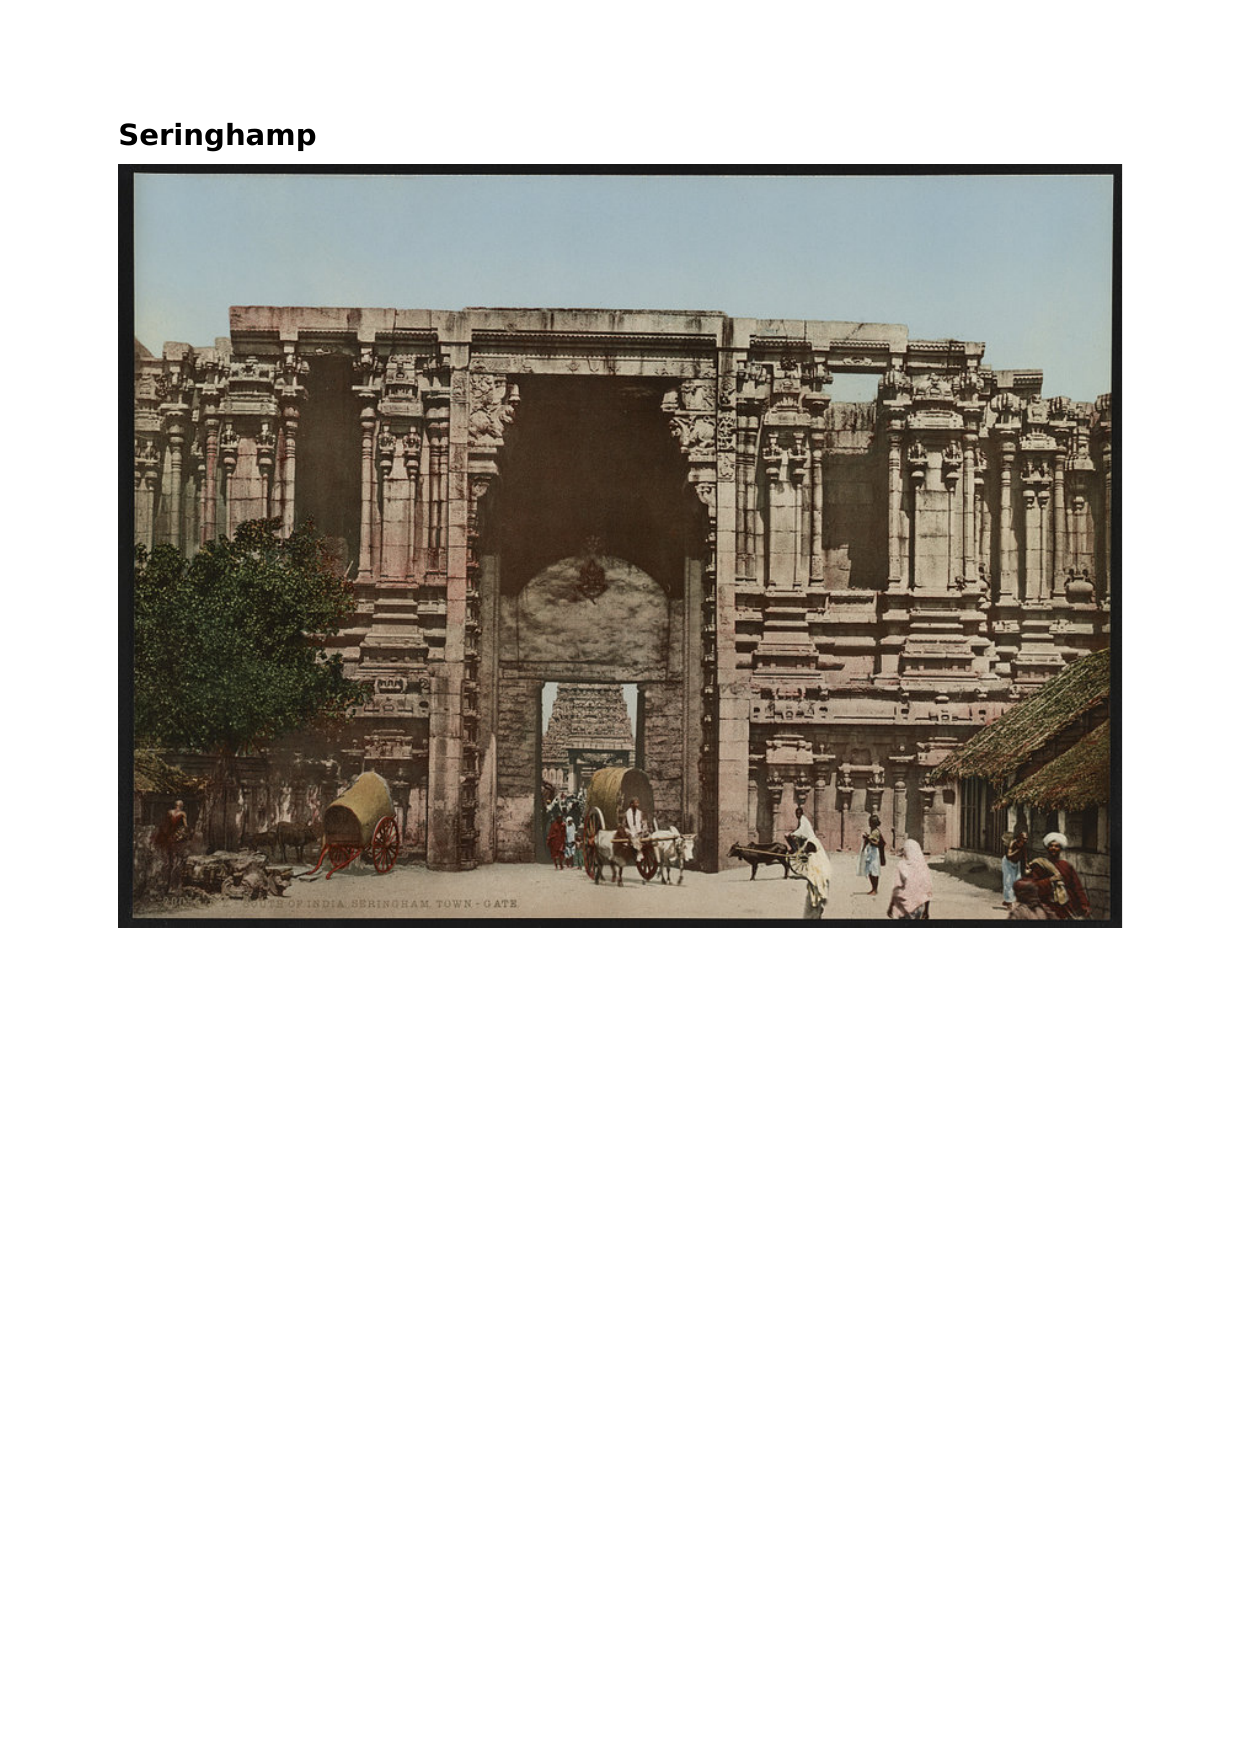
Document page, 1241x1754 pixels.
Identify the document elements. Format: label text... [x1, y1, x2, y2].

subtitle Seringhamp [118, 118, 1122, 152]
picture [118, 164, 1123, 928]
